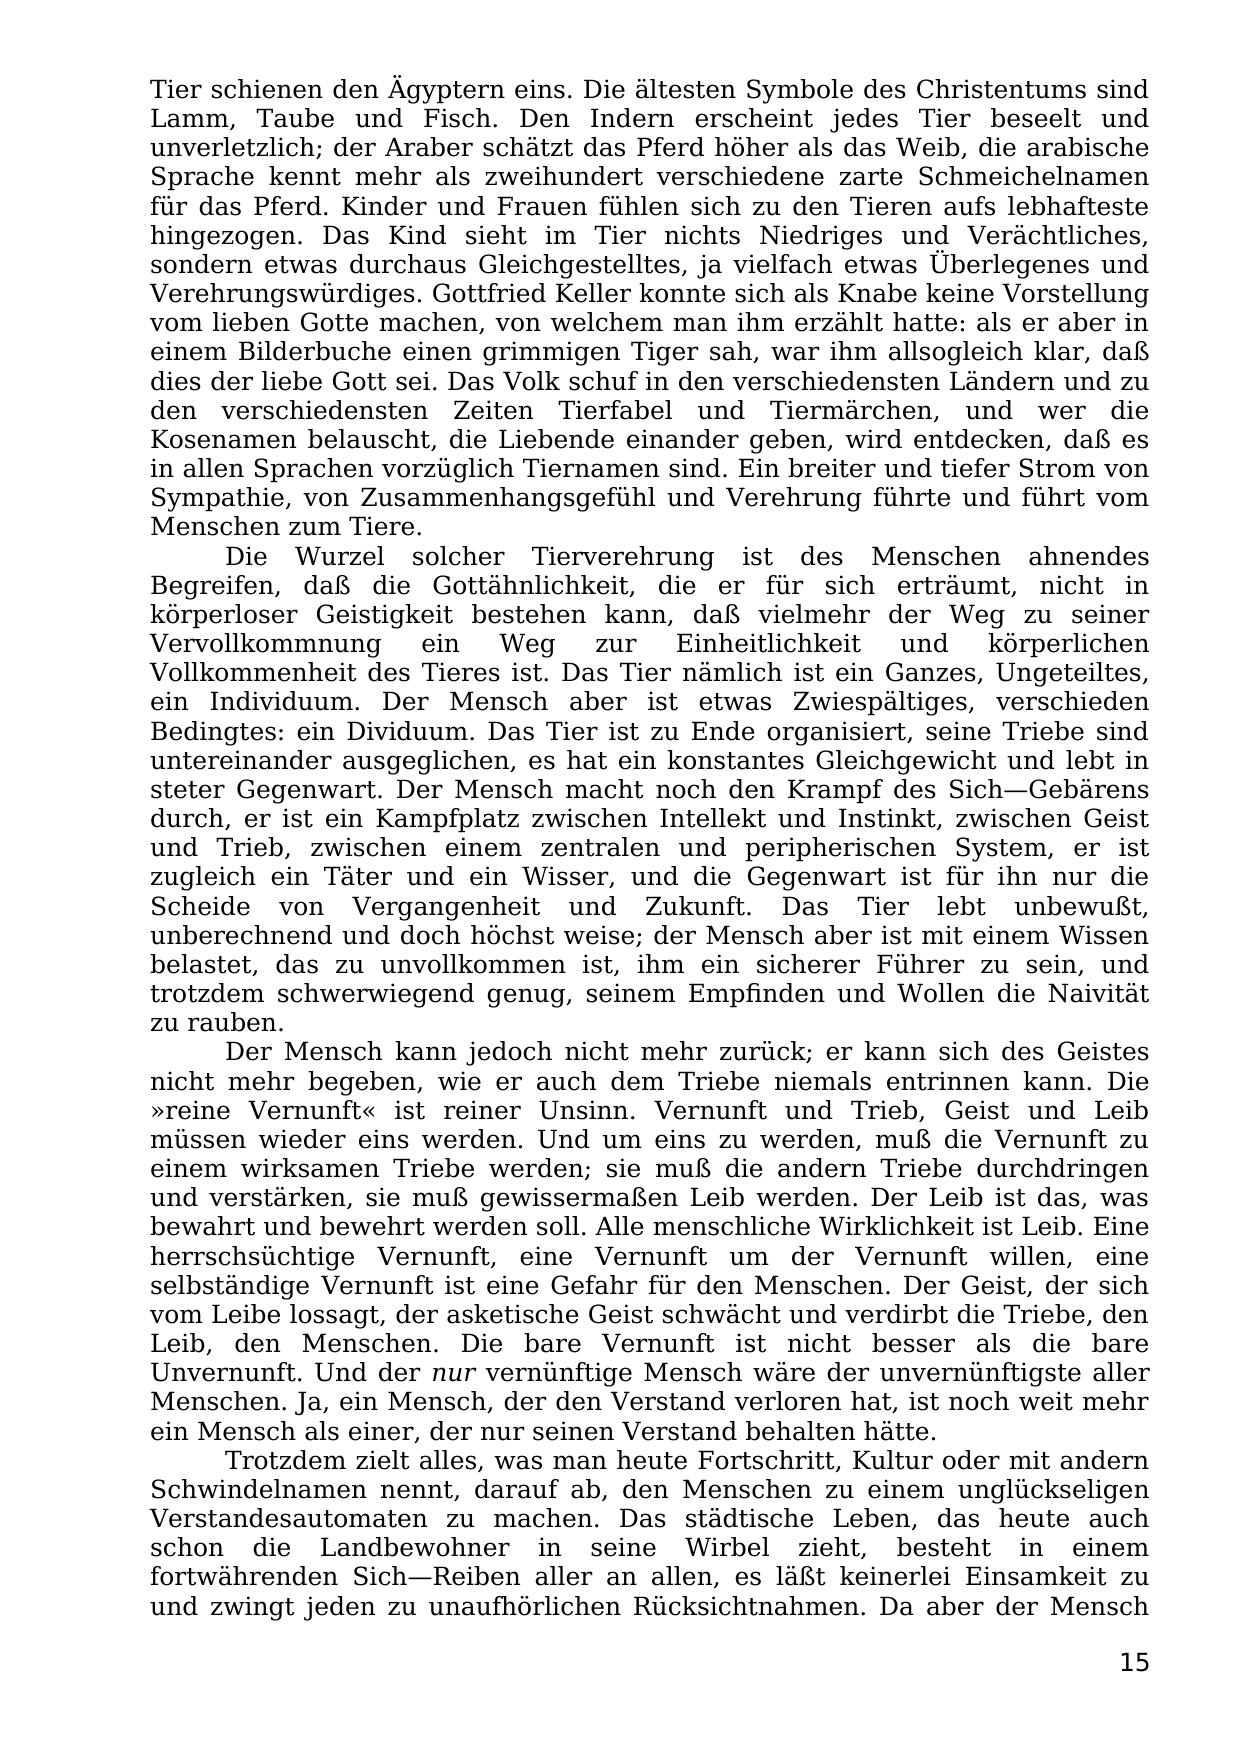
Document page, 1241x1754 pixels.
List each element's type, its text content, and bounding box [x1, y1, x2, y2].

text Tier schienen den Ägyptern eins. Die ältesten Symbole des Christentums sind Lamm, Taube und Fisch. Den Indern erscheint jedes Tier beseelt und unverletzlich; der Araber schätzt das Pferd höher als das Weib, die arabische Sprache kennt mehr als zweihundert verschiedene zarte Schmeichelnamen für das Pferd. Kinder und Frauen fühlen sich zu den Tieren aufs lebhafteste hingezogen. Das Kind sieht im Tier nichts Niedriges und Verächtliches, sondern etwas durchaus Gleichgestelltes, ja vielfach etwas Überlegenes und Verehrungswürdiges. Gottfried Keller konnte sich als Knabe keine Vorstellung vom lieben Gotte machen, von welchem man ihm erzählt hatte: als er aber in einem Bilderbuche einen grimmigen Tiger sah, war ihm allsogleich klar, daß dies der liebe Gott sei. Das Volk schuf in den verschiedensten Ländern und zu den verschiedensten Zeiten Tierfabel und Tiermärchen, und wer die Kosenamen belauscht, die Liebende einander geben, wird entdecken, daß es in allen Sprachen vorzüglich Tiernamen sind. Ein breiter und tiefer Strom von Sympathie, von Zusammenhangsgefühl und Verehrung führte und führt vom Menschen zum Tiere. [150, 75, 1151, 542]
text Der Mensch kann jedoch nicht mehr zurück; er kann sich des Geistes nicht mehr begeben, wie er auch dem Triebe niemals entrinnen kann. Die »reine Vernunft« ist reiner Unsinn. Vernunft und Trieb, Geist und Leib müssen wieder eins werden. Und um eins zu werden, muß die Vernunft zu einem wirksamen Triebe werden; sie muß die andern Triebe durchdringen und verstärken, sie muß gewissermaßen Leib werden. Der Leib ist das, was bewahrt und bewehrt werden soll. Alle menschliche Wirklichkeit ist Leib. Eine herrschsüchtige Vernunft, eine Vernunft um der Vernunft willen, eine selbständige Vernunft ist eine Gefahr für den Menschen. Der Geist, der sich vom Leibe lossagt, der asketische Geist schwächt und verdirbt die Triebe, den Leib, den Menschen. Die bare Vernunft ist nicht besser als die bare Unvernunft. Und der nur vernünftige Mensch wäre der unvernünftigste aller Menschen. Ja, ein Mensch, der den Verstand verloren hat, ist noch weit mehr ein Mensch als einer, der nur seinen Verstand behalten hätte. [150, 1037, 1151, 1446]
text Die Wurzel solcher Tierverehrung ist des Menschen ahnendes Begreifen, daß die Gottähnlichkeit, die er für sich erträumt, nicht in körperloser Geistigkeit bestehen kann, daß vielmehr der Weg zu seiner Vervollkommnung ein Weg zur Einheitlichkeit und körperlichen Vollkommenheit des Tieres ist. Das Tier nämlich ist ein Ganzes, Ungeteiltes, ein Individuum. Der Mensch aber ist etwas Zwiespältiges, verschieden Bedingtes: ein Dividuum. Das Tier ist zu Ende organisiert, seine Triebe sind untereinander ausgeglichen, es hat ein konstantes Gleichgewicht und lebt in steter Gegenwart. Der Mensch macht noch den Krampf des Sich—Gebärens durch, er ist ein Kampfplatz zwischen Intellekt und Instinkt, zwischen Geist und Trieb, zwischen einem zentralen und peripherischen System, er ist zugleich ein Täter und ein Wisser, und die Gegenwart ist für ihn nur die Scheide von Vergangenheit und Zukunft. Das Tier lebt unbewußt, unberechnend und doch höchst weise; der Mensch aber ist mit einem Wissen belastet, das zu unvollkommen ist, ihm ein sicherer Führer zu sein, und trotzdem schwerwiegend genug, seinem Empfinden und Wollen die Naivität zu rauben. [150, 542, 1151, 1037]
text Trotzdem zielt alles, was man heute Fortschritt, Kultur oder mit andern Schwindelnamen nennt, darauf ab, den Menschen zu einem unglückseligen Verstandesautomaten zu machen. Das städtische Leben, das heute auch schon die Landbewohner in seine Wirbel zieht, besteht in einem fortwährenden Sich—Reiben aller an allen, es läßt keinerlei Einsamkeit zu und zwingt jeden zu unaufhörlichen Rücksichtnahmen. Da aber der Mensch [150, 1446, 1151, 1621]
